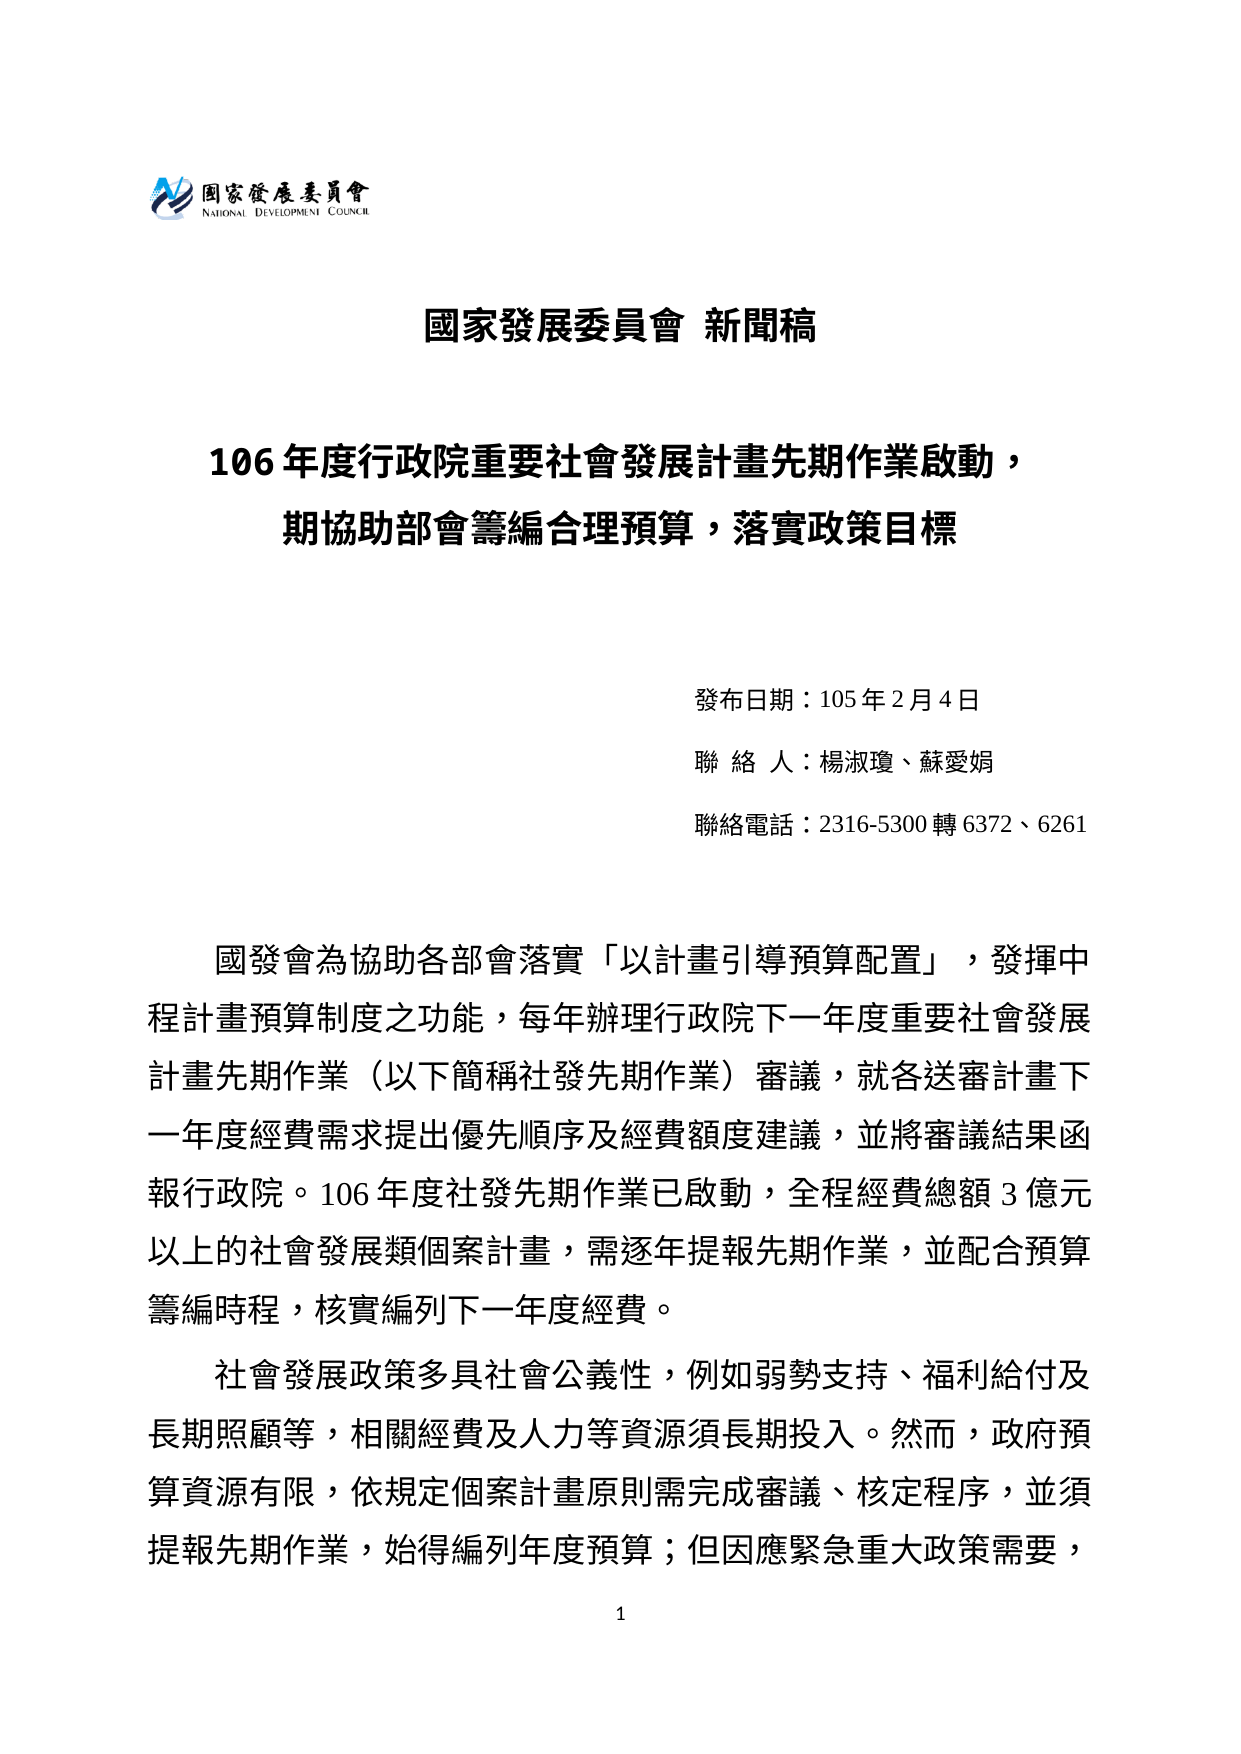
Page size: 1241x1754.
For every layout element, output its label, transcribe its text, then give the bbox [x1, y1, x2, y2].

text 聯絡電話：2316-5300轉6372、6261 [148, 782, 1092, 844]
text 聯 絡 人：楊淑瓊、蘇愛娟 [148, 719, 1092, 782]
text 國發會為協助各部會落實「以計畫引導預算配置」，發揮中程計畫預算制度之功能，每年辦理行政院下一年度重要社會發展計畫先期作業（以下簡稱社發先期作業）審議，就各送審計畫下一年度經費需求提出優先順序及經費額度建議，並將審議結果函報行政院。106年度社發先期作業已啟動，全程經費總額3億元以上的社會發展類個案計畫，需逐年提報先期作業，並配合預算籌編時程，核實編列下一年度經費。 [148, 925, 1092, 1334]
text 期協助部會籌編合理預算，落實政策目標 [148, 499, 1092, 553]
text 106年度行政院重要社會發展計畫先期作業啟動， [148, 432, 1092, 486]
text 社會發展政策多具社會公義性，例如弱勢支持、福利給付及長期照顧等，相關經費及人力等資源須長期投入。然而，政府預算資源有限，依規定個案計畫原則需完成審議、核定程序，並須提報先期作業，始得編列年度預算；但因應緊急重大政策需要， [148, 1341, 1092, 1574]
text 發布日期：105年2月4日 [148, 657, 1092, 719]
text 國家發展委員會 新聞稿 [148, 282, 1092, 344]
